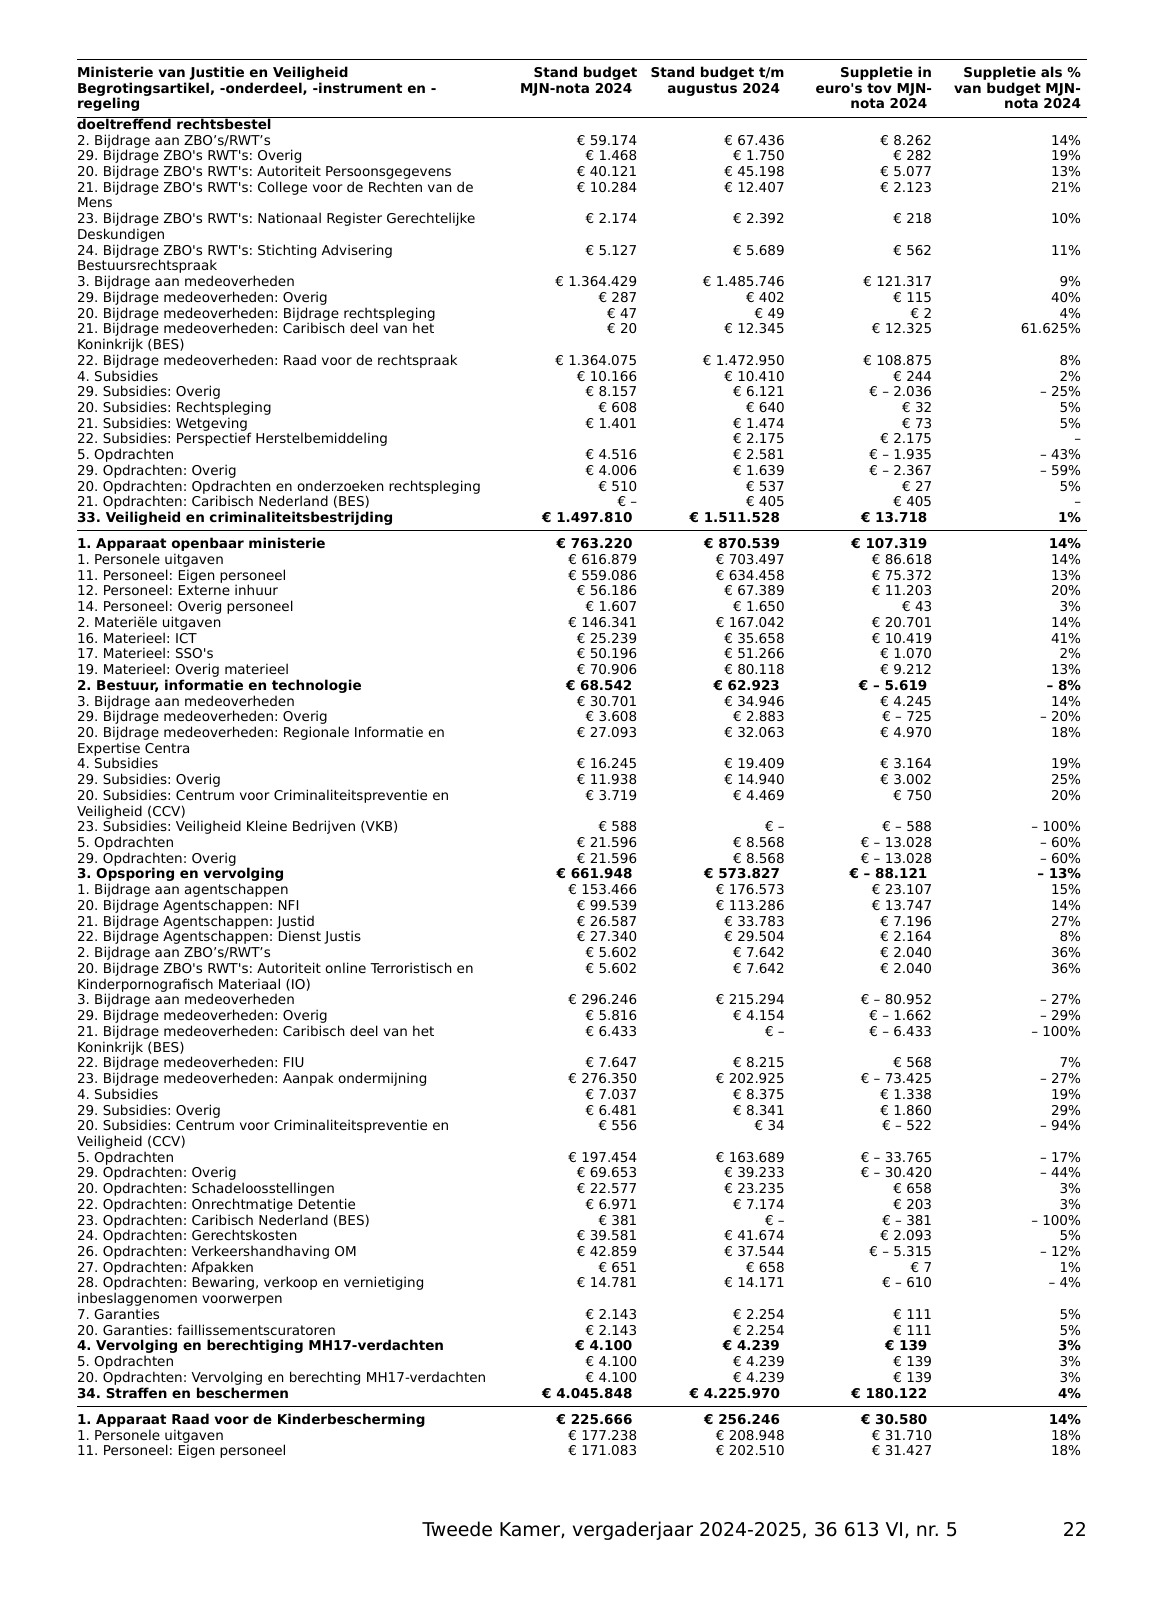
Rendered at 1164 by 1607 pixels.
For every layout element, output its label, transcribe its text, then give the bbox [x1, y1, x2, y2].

table_cell 22. Bijdrage medeoverheden: FIU [77, 1055, 492, 1071]
table_cell 20% [938, 788, 1087, 819]
table_cell – 12% [938, 1244, 1087, 1259]
table_cell 12. Personeel: Externe inhuur [77, 583, 492, 599]
table_cell 21. Opdrachten: Caribisch Nederland (BES) [77, 494, 492, 510]
table_cell 14% [938, 1407, 1087, 1427]
table_cell € 651 [493, 1260, 643, 1275]
table_cell € 163.689 [643, 1150, 790, 1165]
table_cell € 107.319 [790, 531, 938, 552]
table_cell € 19.409 [643, 756, 790, 772]
table_cell € 7.642 [643, 945, 790, 961]
table_cell € 6.121 [643, 384, 790, 400]
table_cell € 27.093 [493, 725, 643, 756]
table_cell € 8.375 [643, 1087, 790, 1102]
table_cell € 2.093 [790, 1228, 938, 1244]
table_cell € – 610 [790, 1275, 938, 1307]
table_cell 23. Bijdrage ZBO's RWT's: Nationaal Register Gerechtelijke Deskundigen [77, 211, 492, 242]
table_cell € 32 [790, 400, 938, 416]
table_cell 14% [938, 898, 1087, 913]
table_cell € 616.879 [493, 552, 643, 567]
table_cell € 4.100 [493, 1354, 643, 1370]
table_cell € 42.859 [493, 1244, 643, 1259]
table_cell 4. Subsidies [77, 1087, 492, 1102]
table_cell € 13.747 [790, 898, 938, 913]
table_cell € 7.174 [643, 1197, 790, 1212]
table_cell € 33.783 [643, 914, 790, 929]
table_cell € 1.485.746 [643, 274, 790, 290]
table_cell € 870.539 [643, 531, 790, 552]
table_cell 21% [938, 180, 1087, 211]
table_cell € 5.602 [493, 945, 643, 961]
table_cell 14. Personeel: Overig personeel [77, 599, 492, 615]
table_cell 13% [938, 662, 1087, 678]
table_cell € 405 [643, 494, 790, 510]
table_cell 61.625% [938, 321, 1087, 353]
table_cell € – [493, 494, 643, 510]
table_cell € 176.573 [643, 882, 790, 898]
table_cell € – 1.935 [790, 447, 938, 463]
table_cell 14% [938, 531, 1087, 552]
table_cell 36% [938, 945, 1087, 961]
table_cell € 276.350 [493, 1071, 643, 1087]
table_cell € 202.510 [643, 1443, 790, 1459]
table_cell € 703.497 [643, 552, 790, 567]
table_cell € 608 [493, 400, 643, 416]
table_cell 18% [938, 725, 1087, 756]
table_cell 4% [938, 305, 1087, 321]
table_cell 29% [938, 1102, 1087, 1118]
table_cell € 5.077 [790, 164, 938, 179]
table_cell 22. Bijdrage medeoverheden: Raad voor de rechtspraak [77, 353, 492, 368]
table_cell € 31.427 [790, 1443, 938, 1459]
table_cell 2. Materiële uitgaven [77, 615, 492, 630]
table_cell € 6.481 [493, 1102, 643, 1118]
table_cell € 2.123 [790, 180, 938, 211]
table_cell 23. Opdrachten: Caribisch Nederland (BES) [77, 1213, 492, 1228]
table_cell € – 381 [790, 1213, 938, 1228]
table_cell € 2.143 [493, 1307, 643, 1322]
table_cell € 30.701 [493, 693, 643, 709]
table_cell € 32.063 [643, 725, 790, 756]
table_cell – [938, 494, 1087, 510]
table_cell 20. Opdrachten: Vervolging en berechting MH17-verdachten [77, 1370, 492, 1385]
table_cell € 39.233 [643, 1165, 790, 1181]
table_cell 20. Bijdrage ZBO's RWT's: Autoriteit Persoonsgegevens [77, 164, 492, 179]
table_cell 23. Subsidies: Veiligheid Kleine Bedrijven (VKB) [77, 819, 492, 835]
table_cell 20. Subsidies: Centrum voor Criminaliteitspreventie en Veiligheid (CCV) [77, 788, 492, 819]
table_cell € 99.539 [493, 898, 643, 913]
table_cell € 2.883 [643, 709, 790, 725]
table_cell € 8.157 [493, 384, 643, 400]
table_cell € 67.389 [643, 583, 790, 599]
table_cell € 763.220 [493, 531, 643, 552]
table_cell € 208.948 [643, 1427, 790, 1443]
table_cell € 39.581 [493, 1228, 643, 1244]
table_cell 29. Subsidies: Overig [77, 384, 492, 400]
table_cell € 296.246 [493, 992, 643, 1008]
table_cell € 21.596 [493, 835, 643, 851]
table_cell € 4.239 [643, 1354, 790, 1370]
table_cell [790, 118, 938, 132]
table_cell € 658 [790, 1181, 938, 1197]
table_cell € 75.372 [790, 568, 938, 583]
table_cell € 402 [643, 290, 790, 305]
table_cell € – 5.619 [790, 678, 938, 693]
table_cell – 17% [938, 1150, 1087, 1165]
table_cell € – 33.765 [790, 1150, 938, 1165]
table_cell € 588 [493, 819, 643, 835]
table_cell 14% [938, 133, 1087, 148]
table_cell € 86.618 [790, 552, 938, 567]
table_cell € 139 [790, 1354, 938, 1370]
table_cell € – 30.420 [790, 1165, 938, 1181]
table_cell € 167.042 [643, 615, 790, 630]
table_cell € 1.474 [643, 416, 790, 431]
table_cell 5% [938, 479, 1087, 494]
table_cell € 658 [643, 1260, 790, 1275]
table_cell – 4% [938, 1275, 1087, 1307]
table_cell 20. Bijdrage ZBO's RWT's: Autoriteit online Terroristisch en Kinderpornografisch Materiaal (IO) [77, 961, 492, 992]
table_cell 3% [938, 1181, 1087, 1197]
table_cell 26. Opdrachten: Verkeershandhaving OM [77, 1244, 492, 1259]
table_cell € 67.436 [643, 133, 790, 148]
table_cell € 6.971 [493, 1197, 643, 1212]
table_cell 22. Opdrachten: Onrechtmatige Detentie [77, 1197, 492, 1212]
table_cell 19% [938, 756, 1087, 772]
table_cell € 12.407 [643, 180, 790, 211]
table_cell € 7.196 [790, 914, 938, 929]
table_cell € 218 [790, 211, 938, 242]
table_cell € 4.100 [493, 1338, 643, 1354]
table_cell 11% [938, 243, 1087, 274]
table_cell € 510 [493, 479, 643, 494]
table_cell 5% [938, 1228, 1087, 1244]
table_cell 4% [938, 1385, 1087, 1406]
table_cell € – 2.036 [790, 384, 938, 400]
table_cell € – 13.028 [790, 851, 938, 866]
table_cell 17. Materieel: SSO's [77, 646, 492, 662]
table_cell – 59% [938, 463, 1087, 478]
table_cell € 73 [790, 416, 938, 431]
table_cell € 171.083 [493, 1443, 643, 1459]
table_cell [493, 431, 643, 447]
table_cell 3. Bijdrage aan medeoverheden [77, 274, 492, 290]
table_cell € 26.587 [493, 914, 643, 929]
table_cell € 1.070 [790, 646, 938, 662]
table_header Stand budget MJN-nota 2024 [493, 60, 643, 117]
table_cell 1% [938, 510, 1087, 530]
table_cell € 10.410 [643, 368, 790, 384]
table_cell 5. Opdrachten [77, 447, 492, 463]
table_cell 2. Bestuur, informatie en technologie [77, 678, 492, 693]
table_cell € 30.580 [790, 1407, 938, 1427]
table_cell € 1.497.810 [493, 510, 643, 530]
table_cell € 113.286 [643, 898, 790, 913]
table_cell 5% [938, 416, 1087, 431]
table_cell € 573.827 [643, 866, 790, 882]
table_cell € 256.246 [643, 1407, 790, 1427]
table_cell 3% [938, 1354, 1087, 1370]
table_cell € 537 [643, 479, 790, 494]
table_cell – [938, 431, 1087, 447]
table_cell € 4.469 [643, 788, 790, 819]
table_cell € – 1.662 [790, 1008, 938, 1024]
table_cell € 4.006 [493, 463, 643, 478]
table_cell € 40.121 [493, 164, 643, 179]
table_cell 21. Subsidies: Wetgeving [77, 416, 492, 431]
table_cell € 1.468 [493, 148, 643, 164]
table_cell € 8.341 [643, 1102, 790, 1118]
table_cell € 2.143 [493, 1323, 643, 1338]
table_cell 29. Bijdrage medeoverheden: Overig [77, 709, 492, 725]
table_cell – 13% [938, 866, 1087, 882]
table_cell 3% [938, 1338, 1087, 1354]
table_cell € 5.127 [493, 243, 643, 274]
table_cell € 29.504 [643, 929, 790, 945]
table_cell € 10.166 [493, 368, 643, 384]
table_cell € 1.750 [643, 148, 790, 164]
table_cell 1. Personele uitgaven [77, 1427, 492, 1443]
table_cell € 20.701 [790, 615, 938, 630]
table_cell 14% [938, 693, 1087, 709]
table_cell € – [643, 1213, 790, 1228]
table_cell 20. Garanties: faillissementscuratoren [77, 1323, 492, 1338]
table_cell 5. Opdrachten [77, 835, 492, 851]
table_cell € 49 [643, 305, 790, 321]
table_cell € 1.860 [790, 1102, 938, 1118]
table_cell € 139 [790, 1338, 938, 1354]
table_cell € 2.254 [643, 1323, 790, 1338]
table_cell 5. Opdrachten [77, 1150, 492, 1165]
table_cell € – 725 [790, 709, 938, 725]
table_cell € 3.164 [790, 756, 938, 772]
table_cell 1. Apparaat openbaar ministerie [77, 531, 492, 552]
table_cell € 69.653 [493, 1165, 643, 1181]
table_cell € 381 [493, 1213, 643, 1228]
table_cell € 4.045.848 [493, 1385, 643, 1406]
table_cell € 62.923 [643, 678, 790, 693]
table_cell € 37.544 [643, 1244, 790, 1259]
table_cell 27. Opdrachten: Afpakken [77, 1260, 492, 1275]
table_cell € 27 [790, 479, 938, 494]
table_cell € – 73.425 [790, 1071, 938, 1087]
table_cell 22. Bijdrage Agentschappen: Dienst Justis [77, 929, 492, 945]
table_header Ministerie van Justitie en Veiligheid Begrotingsartikel, -onderdeel, -instrument en -regeling [77, 60, 492, 117]
table_cell € 2.040 [790, 945, 938, 961]
table_cell – 60% [938, 835, 1087, 851]
table_cell € 4.225.970 [643, 1385, 790, 1406]
table_cell € 11.203 [790, 583, 938, 599]
table_cell 10% [938, 211, 1087, 242]
table_cell € 2.174 [493, 211, 643, 242]
table_cell 5% [938, 1307, 1087, 1322]
table_cell € 59.174 [493, 133, 643, 148]
table_cell € 1.338 [790, 1087, 938, 1102]
table_cell 4. Vervolging en berechtiging MH17-verdachten [77, 1338, 492, 1354]
table_cell 18% [938, 1443, 1087, 1459]
table_cell € 51.266 [643, 646, 790, 662]
table_cell € 25.239 [493, 630, 643, 646]
table_cell – 8% [938, 678, 1087, 693]
table_cell € 146.341 [493, 615, 643, 630]
table_cell € 1.472.950 [643, 353, 790, 368]
table_cell 29. Opdrachten: Overig [77, 463, 492, 478]
table_cell € 70.906 [493, 662, 643, 678]
table_header Suppletie als % van budget MJN-nota 2024 [938, 60, 1087, 117]
table_cell 29. Opdrachten: Overig [77, 1165, 492, 1181]
table_cell 28. Opdrachten: Bewaring, verkoop en vernietiging inbeslaggenomen voorwerpen [77, 1275, 492, 1307]
table_cell € 4.970 [790, 725, 938, 756]
table_cell € 43 [790, 599, 938, 615]
table_cell € 568 [790, 1055, 938, 1071]
table_cell € – 88.121 [790, 866, 938, 882]
table_cell – 60% [938, 851, 1087, 866]
table_cell € 3.002 [790, 772, 938, 788]
table_cell 20. Opdrachten: Opdrachten en onderzoeken rechtspleging [77, 479, 492, 494]
table_cell 4. Subsidies [77, 368, 492, 384]
table_cell € 6.433 [493, 1024, 643, 1055]
table_cell € – 2.367 [790, 463, 938, 478]
table_cell 14% [938, 615, 1087, 630]
table_cell 3% [938, 599, 1087, 615]
table_cell € 2.175 [643, 431, 790, 447]
table_cell € 405 [790, 494, 938, 510]
table_cell € 16.245 [493, 756, 643, 772]
table_cell € 2.392 [643, 211, 790, 242]
table_cell € 225.666 [493, 1407, 643, 1427]
table_cell € 2.254 [643, 1307, 790, 1322]
table_cell 24. Opdrachten: Gerechtskosten [77, 1228, 492, 1244]
table_cell doeltreffend rechtsbestel [77, 118, 492, 132]
table_cell 16. Materieel: ICT [77, 630, 492, 646]
table_cell € – 588 [790, 819, 938, 835]
table_cell 3. Bijdrage aan medeoverheden [77, 992, 492, 1008]
table_cell € 202.925 [643, 1071, 790, 1087]
table_cell € 153.466 [493, 882, 643, 898]
table_cell € 23.107 [790, 882, 938, 898]
table_cell € 121.317 [790, 274, 938, 290]
table_cell € 4.239 [643, 1370, 790, 1385]
table_cell 15% [938, 882, 1087, 898]
table_cell € 23.235 [643, 1181, 790, 1197]
table_cell € 4.100 [493, 1370, 643, 1385]
table_cell € 108.875 [790, 353, 938, 368]
table_cell € 8.262 [790, 133, 938, 148]
table_cell 29. Bijdrage medeoverheden: Overig [77, 1008, 492, 1024]
table_cell 20. Subsidies: Centrum voor Criminaliteitspreventie en Veiligheid (CCV) [77, 1118, 492, 1149]
table_cell € 287 [493, 290, 643, 305]
table_cell 20. Bijdrage medeoverheden: Bijdrage rechtspleging [77, 305, 492, 321]
table_cell € 11.938 [493, 772, 643, 788]
table_cell € 244 [790, 368, 938, 384]
table_cell 20. Bijdrage medeoverheden: Regionale Informatie en Expertise Centra [77, 725, 492, 756]
table_cell € 215.294 [643, 992, 790, 1008]
table_cell € 282 [790, 148, 938, 164]
table_cell € 111 [790, 1307, 938, 1322]
table_cell € 7 [790, 1260, 938, 1275]
table_cell – 100% [938, 1024, 1087, 1055]
table_cell € 203 [790, 1197, 938, 1212]
table_cell 19. Materieel: Overig materieel [77, 662, 492, 678]
table_cell – 29% [938, 1008, 1087, 1024]
table_cell 13% [938, 164, 1087, 179]
table_cell € 47 [493, 305, 643, 321]
table_cell 11. Personeel: Eigen personeel [77, 1443, 492, 1459]
table_cell [493, 118, 643, 132]
table_cell € 68.542 [493, 678, 643, 693]
table_cell 40% [938, 290, 1087, 305]
table_cell € 1.364.075 [493, 353, 643, 368]
table_cell € 21.596 [493, 851, 643, 866]
table_cell 2% [938, 646, 1087, 662]
table_cell € 661.948 [493, 866, 643, 882]
table_cell € 177.238 [493, 1427, 643, 1443]
table_cell € 5.602 [493, 961, 643, 992]
table_cell € 559.086 [493, 568, 643, 583]
table_cell – 100% [938, 819, 1087, 835]
table_cell – 44% [938, 1165, 1087, 1181]
table_cell 2% [938, 368, 1087, 384]
table_cell € 50.196 [493, 646, 643, 662]
table_cell 19% [938, 148, 1087, 164]
table_cell 21. Bijdrage medeoverheden: Caribisch deel van het Koninkrijk (BES) [77, 1024, 492, 1055]
table_header Stand budget t/m augustus 2024 [643, 60, 790, 117]
table_cell € 12.325 [790, 321, 938, 353]
table_cell 24. Bijdrage ZBO's RWT's: Stichting Advisering Bestuursrechtspraak [77, 243, 492, 274]
table_cell 3. Bijdrage aan medeoverheden [77, 693, 492, 709]
table_cell € 22.577 [493, 1181, 643, 1197]
table_cell € – 6.433 [790, 1024, 938, 1055]
table_cell 22. Subsidies: Perspectief Herstelbemiddeling [77, 431, 492, 447]
table_cell 3% [938, 1197, 1087, 1212]
table_cell € – 13.028 [790, 835, 938, 851]
table_cell € – [643, 819, 790, 835]
table_cell 29. Bijdrage ZBO's RWT's: Overig [77, 148, 492, 164]
table_cell € 4.245 [790, 693, 938, 709]
table_cell € 41.674 [643, 1228, 790, 1244]
table_cell € 640 [643, 400, 790, 416]
table_cell € 45.198 [643, 164, 790, 179]
table_cell € 35.658 [643, 630, 790, 646]
table_cell 13% [938, 568, 1087, 583]
table_cell € 1.607 [493, 599, 643, 615]
table_cell € 197.454 [493, 1150, 643, 1165]
table_cell 3% [938, 1370, 1087, 1385]
table_cell 21. Bijdrage Agentschappen: Justid [77, 914, 492, 929]
table_cell 11. Personeel: Eigen personeel [77, 568, 492, 583]
table_cell € 80.118 [643, 662, 790, 678]
table_cell € 56.186 [493, 583, 643, 599]
table_cell 1% [938, 1260, 1087, 1275]
table_cell 23. Bijdrage medeoverheden: Aanpak ondermijning [77, 1071, 492, 1087]
table_cell € 9.212 [790, 662, 938, 678]
table_header Suppletie in euro's tov MJN-nota 2024 [790, 60, 938, 117]
table_cell 7% [938, 1055, 1087, 1071]
table_cell 19% [938, 1087, 1087, 1102]
table_cell € 4.239 [643, 1338, 790, 1354]
table_cell € 8.215 [643, 1055, 790, 1071]
table_cell € 13.718 [790, 510, 938, 530]
table_cell [643, 118, 790, 132]
table_cell € 1.401 [493, 416, 643, 431]
table_cell € 180.122 [790, 1385, 938, 1406]
table_cell € 111 [790, 1323, 938, 1338]
table_cell 41% [938, 630, 1087, 646]
table_cell € – [643, 1024, 790, 1055]
table_cell – 27% [938, 1071, 1087, 1087]
table_cell € 4.154 [643, 1008, 790, 1024]
table_cell € 5.689 [643, 243, 790, 274]
table_cell – 25% [938, 384, 1087, 400]
table_cell – 20% [938, 709, 1087, 725]
table_cell € 115 [790, 290, 938, 305]
table_cell 29. Bijdrage medeoverheden: Overig [77, 290, 492, 305]
table_cell € 1.364.429 [493, 274, 643, 290]
table_cell 20. Bijdrage Agentschappen: NFI [77, 898, 492, 913]
table_cell 4. Subsidies [77, 756, 492, 772]
table_cell 20% [938, 583, 1087, 599]
table_cell 21. Bijdrage medeoverheden: Caribisch deel van het Koninkrijk (BES) [77, 321, 492, 353]
table_cell 29. Subsidies: Overig [77, 772, 492, 788]
table_cell € 14.940 [643, 772, 790, 788]
table_cell 21. Bijdrage ZBO's RWT's: College voor de Rechten van de Mens [77, 180, 492, 211]
table_cell € 7.037 [493, 1087, 643, 1102]
table_cell 5% [938, 1323, 1087, 1338]
table_cell € 2.164 [790, 929, 938, 945]
table_cell € 562 [790, 243, 938, 274]
table_cell € 634.458 [643, 568, 790, 583]
table_cell 20. Opdrachten: Schadeloosstellingen [77, 1181, 492, 1197]
table_cell 5% [938, 400, 1087, 416]
table_cell € 27.340 [493, 929, 643, 945]
table_cell € 2.581 [643, 447, 790, 463]
table_cell € 7.642 [643, 961, 790, 992]
table_cell € 2.040 [790, 961, 938, 992]
table_cell – 27% [938, 992, 1087, 1008]
table_cell 2. Bijdrage aan ZBO’s/RWT’s [77, 133, 492, 148]
table_cell € 12.345 [643, 321, 790, 353]
table_cell € 10.284 [493, 180, 643, 211]
table_cell € 3.719 [493, 788, 643, 819]
table_cell 8% [938, 353, 1087, 368]
table_cell € 14.171 [643, 1275, 790, 1307]
table_cell € 1.650 [643, 599, 790, 615]
table_cell € 34.946 [643, 693, 790, 709]
table_cell 36% [938, 961, 1087, 992]
table_cell 1. Personele uitgaven [77, 552, 492, 567]
table_cell € 139 [790, 1370, 938, 1385]
table_cell € – 80.952 [790, 992, 938, 1008]
table_cell 5. Opdrachten [77, 1354, 492, 1370]
table_cell 20. Subsidies: Rechtspleging [77, 400, 492, 416]
table_cell 27% [938, 914, 1087, 929]
table_cell € 8.568 [643, 835, 790, 851]
table_cell € 750 [790, 788, 938, 819]
table_cell € 8.568 [643, 851, 790, 866]
table_cell € – 522 [790, 1118, 938, 1149]
table_cell 1. Bijdrage aan agentschappen [77, 882, 492, 898]
table_cell 8% [938, 929, 1087, 945]
table_cell € 34 [643, 1118, 790, 1149]
table_cell 14% [938, 552, 1087, 567]
table_cell € 31.710 [790, 1427, 938, 1443]
table_cell € 556 [493, 1118, 643, 1149]
table_cell € 5.816 [493, 1008, 643, 1024]
table_cell 29. Subsidies: Overig [77, 1102, 492, 1118]
table_cell € 20 [493, 321, 643, 353]
table_cell € 1.639 [643, 463, 790, 478]
table_cell 3. Opsporing en vervolging [77, 866, 492, 882]
table_cell 1. Apparaat Raad voor de Kinderbescherming [77, 1407, 492, 1427]
table_cell 34. Straffen en beschermen [77, 1385, 492, 1406]
table_cell 33. Veiligheid en criminaliteitsbestrijding [77, 510, 492, 530]
table_cell – 100% [938, 1213, 1087, 1228]
table_cell [938, 118, 1087, 132]
table_cell € – 5.315 [790, 1244, 938, 1259]
table_cell – 43% [938, 447, 1087, 463]
table_cell € 7.647 [493, 1055, 643, 1071]
table_cell € 2 [790, 305, 938, 321]
table_cell – 94% [938, 1118, 1087, 1149]
table_cell € 10.419 [790, 630, 938, 646]
table_cell 9% [938, 274, 1087, 290]
table_cell € 4.516 [493, 447, 643, 463]
table_cell 29. Opdrachten: Overig [77, 851, 492, 866]
table_cell € 2.175 [790, 431, 938, 447]
table_cell 18% [938, 1427, 1087, 1443]
table_cell € 1.511.528 [643, 510, 790, 530]
table_cell 2. Bijdrage aan ZBO’s/RWT’s [77, 945, 492, 961]
table_cell 7. Garanties [77, 1307, 492, 1322]
table_cell € 3.608 [493, 709, 643, 725]
table_cell € 14.781 [493, 1275, 643, 1307]
table_cell 25% [938, 772, 1087, 788]
